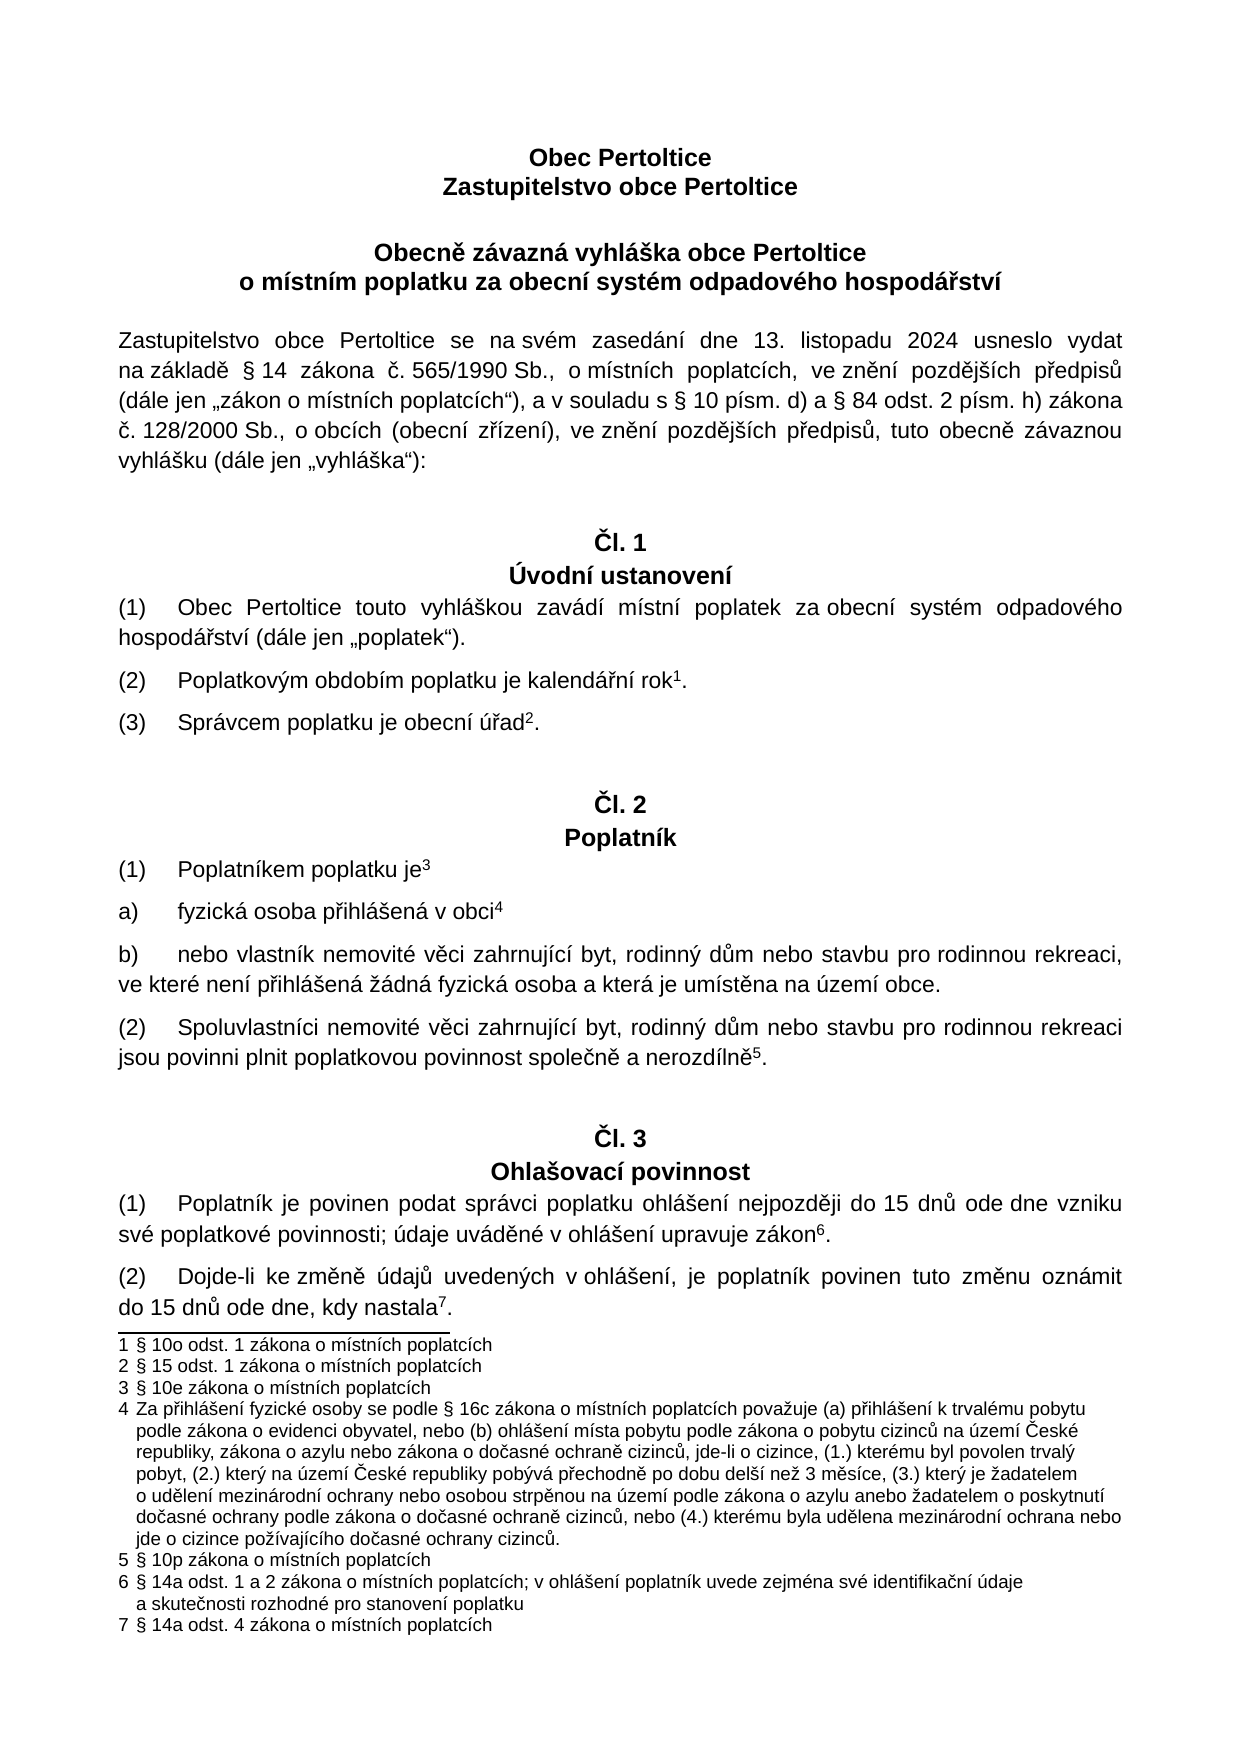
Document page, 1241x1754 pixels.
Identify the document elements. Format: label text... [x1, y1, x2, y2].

list Obec Pertoltice touto vyhláškou zavádí místní poplatek za obecní systém odpadového hospodářství (dále jen „poplatek“). [118, 594, 1122, 650]
list § 10p zákona o místních poplatcích [118, 1549, 1122, 1571]
list Poplatník je povinen podat správci poplatku ohlášení nejpozději do 15 dnů ode dne vzniku své poplatkové povinnosti; údaje uváděné v ohlášení upravuje zákon. [118, 1190, 1122, 1247]
list Správcem poplatku je obecní úřad. [118, 709, 1122, 736]
subtitle Čl. 1 Úvodní ustanovení [118, 528, 1122, 589]
list § 15 odst. 1 zákona o místních poplatcích [118, 1355, 1122, 1377]
subtitle Čl. 2 Poplatník [118, 789, 1122, 851]
list § 10e zákona o místních poplatcích [118, 1377, 1122, 1398]
list § 14a odst. 1 a 2 zákona o místních poplatcích; v ohlášení poplatník uvede zejména své identifikační údaje a skutečnosti rozhodné pro stanovení poplatku [118, 1571, 1122, 1614]
list § 14a odst. 4 zákona o místních poplatcích [118, 1614, 1122, 1635]
list Poplatkovým obdobím poplatku je kalendářní rok. [118, 667, 1122, 693]
list Za přihlášení fyzické osoby se podle § 16c zákona o místních poplatcích považuje (a) přihlášení k trvalému pobytu podle zákona o evidenci obyvatel, nebo (b) ohlášení místa pobytu podle zákona o pobytu cizinců na území České republiky, zákona o azylu nebo zákona o dočasné ochraně cizinců, jde-li o cizince, (1.) kterému byl povolen trvalý pobyt, (2.) který na území České republiky pobývá přechodně po dobu delší než 3 měsíce, (3.) který je žadatelem o udělení mezinárodní ochrany nebo osobou strpěnou na území podle zákona o azylu anebo žadatelem o poskytnutí dočasné ochrany podle zákona o dočasné ochraně cizinců, nebo (4.) kterému byla udělena mezinárodní ochrana nebo jde o cizince požívajícího dočasné ochrany cizinců. [118, 1398, 1122, 1549]
list fyzická osoba přihlášená v obci [118, 898, 1122, 925]
text Zastupitelstvo obce Pertoltice se na svém zasedání dne 13. listopadu 2024 usneslo vydat na základě § 14 zákona č. 565/1990 Sb., o místních poplatcích, ve znění pozdějších předpisů (dále jen „zákon o místních poplatcích“), a v souladu s § 10 písm. d) a § 84 odst. 2 písm. h) zákona č. 128/2000 Sb., o obcích (obecní zřízení), ve znění pozdějších předpisů, tuto obecně závaznou vyhlášku (dále jen „vyhláška“): [118, 327, 1122, 474]
subtitle Obecně závazná vyhláška obce Pertoltice o místním poplatku za obecní systém odpadového hospodářství [118, 238, 1122, 295]
list Spoluvlastníci nemovité věci zahrnující byt, rodinný dům nebo stavbu pro rodinnou rekreaci jsou povinni plnit poplatkovou povinnost společně a nerozdílně. [118, 1014, 1122, 1071]
list Dojde-li ke změně údajů uvedených v ohlášení, je poplatník povinen tuto změnu oznámit do 15 dnů ode dne, kdy nastala. [118, 1263, 1122, 1320]
list Poplatníkem poplatku je [118, 856, 1122, 882]
list nebo vlastník nemovité věci zahrnující byt, rodinný dům nebo stavbu pro rodinnou rekreaci, ve které není přihlášená žádná fyzická osoba a která je umístěna na území obce. [118, 941, 1122, 998]
list § 10o odst. 1 zákona o místních poplatcích [118, 1333, 1122, 1355]
text Obec Pertoltice Zastupitelstvo obce Pertoltice [118, 143, 1122, 201]
subtitle Čl. 3 Ohlašovací povinnost [118, 1124, 1122, 1186]
